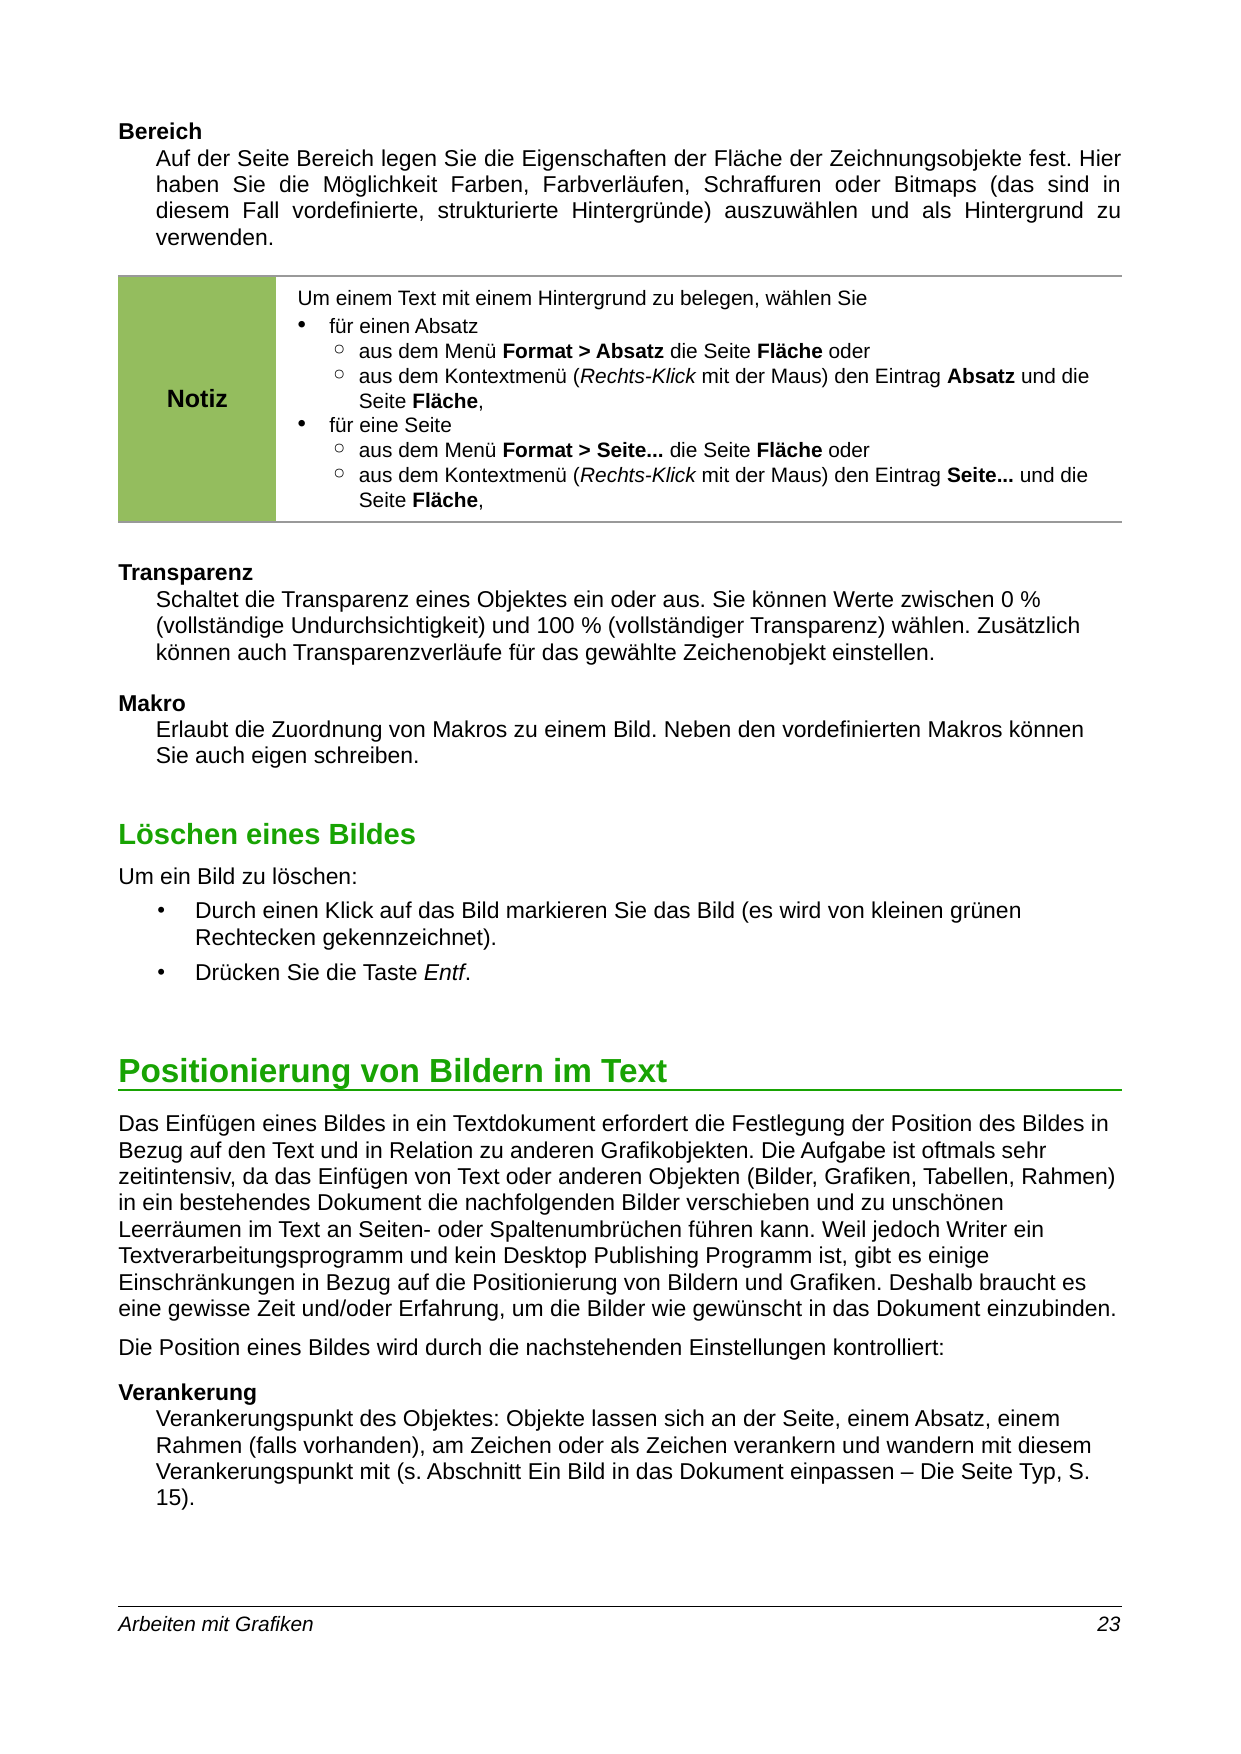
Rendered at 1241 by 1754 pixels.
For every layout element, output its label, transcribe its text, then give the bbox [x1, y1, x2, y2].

list Makro [118, 690, 1122, 716]
table_header Um einem Text mit einem Hintergrund zu belegen, wählen Sie für einen Absatz aus dem Menü Format > Absatz die Seite Fläche oder aus dem Kontextmenü (Rechts-Klick mit der Maus) den Eintrag Absatz und die Seite Fläche, für eine Seite aus dem Menü Format > Seite... die Seite Fläche oder aus dem Kontextmenü (Rechts-Klick mit der Maus) den Eintrag Seite... und die Seite Fläche, [276, 277, 1122, 521]
text Das Einfügen eines Bildes in ein Textdokument erfordert die Festlegung der Position des Bildes in Bezug auf den Text und in Relation zu anderen Grafikobjekten. Die Aufgabe ist oftmals sehr zeitintensiv, da das Einfügen von Text oder anderen Objekten (Bilder, Grafiken, Tabellen, Rahmen) in ein bestehendes Dokument die nachfolgenden Bilder verschieben und zu unschönen Leerräumen im Text an Seiten- oder Spaltenumbrüchen führen kann. Weil jedoch Writer ein Textverarbeitungsprogramm und kein Desktop Publishing Programm ist, gibt es einige Einschränkungen in Bezug auf die Positionierung von Bildern und Grafiken. Deshalb braucht es eine gewisse Zeit und/oder Erfahrung, um die Bilder wie gewünscht in das Dokument einzubinden. [118, 1110, 1122, 1321]
text Verankerungspunkt des Objektes: Objekte lassen sich an der Seite, einem Absatz, einem Rahmen (falls vorhanden), am Zeichen oder als Zeichen verankern und wandern mit diesem Verankerungspunkt mit (s. Abschnitt Ein Bild in das Dokument einpassen – Die Seite Typ, S. 15). [156, 1405, 1122, 1511]
text Schaltet die Transparenz eines Objektes ein oder aus. Sie können Werte zwischen 0 % (vollständige Undurchsichtigkeit) und 100 % (vollständiger Transparenz) wählen. Zusätzlich können auch Transparenzverläufe für das gewählte Zeichenobjekt einstellen. [156, 586, 1122, 665]
list Bereich [118, 118, 1122, 144]
subtitle Positionierung von Bildern im Text [118, 1051, 1122, 1089]
list Transparenz [118, 559, 1122, 586]
list Durch einen Klick auf das Bild markieren Sie das Bild (es wird von kleinen grünen Rechtecken gekennzeichnet). [157, 896, 1122, 951]
list Verankerung [118, 1379, 1122, 1405]
subtitle Löschen eines Bildes [118, 817, 1122, 850]
table_header Notiz [118, 277, 276, 521]
text Erlaubt die Zuordnung von Makros zu einem Bild. Neben den vordefinierten Makros können Sie auch eigen schreiben. [156, 716, 1122, 769]
text Auf der Seite Bereich legen Sie die Eigenschaften der Fläche der Zeichnungsobjekte fest. Hier haben Sie die Möglichkeit Farben, Farbverläufen, Schraffuren oder Bitmaps (das sind in diesem Fall vordefinierte, strukturierte Hintergründe) auszuwählen und als Hintergrund zu verwenden. [156, 144, 1122, 250]
list Die Position eines Bildes wird durch die nachstehenden Einstellungen kontrolliert: [118, 1334, 1122, 1360]
list Um ein Bild zu löschen: [118, 863, 1122, 889]
list Drücken Sie die Taste Entf. [157, 957, 1122, 986]
